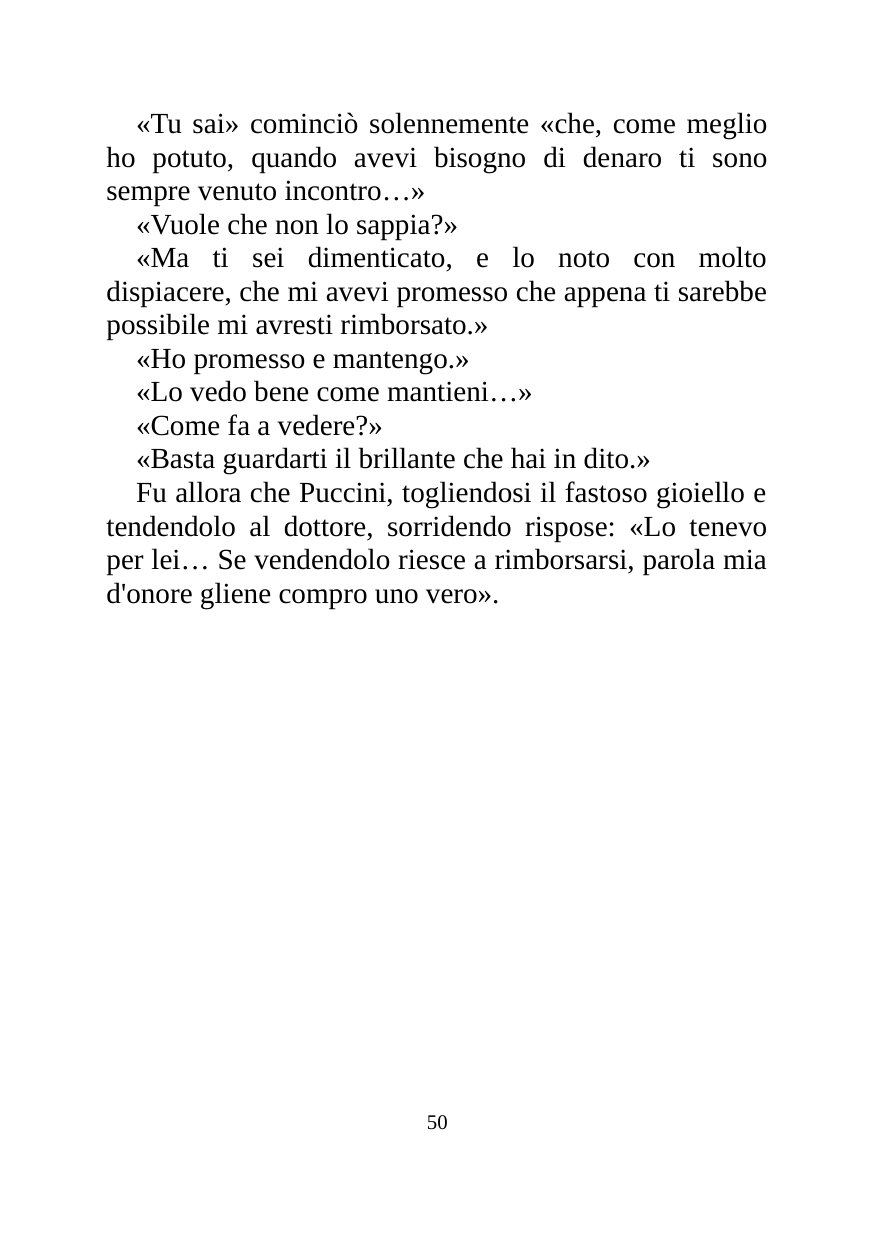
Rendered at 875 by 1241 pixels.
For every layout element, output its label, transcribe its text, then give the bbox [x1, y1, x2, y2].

text «Basta guardarti il brillante che hai in dito.» [106, 442, 768, 475]
text «Ho promesso e mantengo.» [106, 341, 768, 374]
text «Ma ti sei dimenticato, e lo noto con molto dispiacere, che mi avevi promesso che appena ti sarebbe possibile mi avresti rimborsato.» [106, 240, 768, 341]
text Fu allora che Puccini, togliendosi il fastoso gioiello e tendendolo al dottore, sorridendo rispose: «Lo tenevo per lei… Se vendendolo riesce a rimborsarsi, parola mia d'onore gliene compro uno vero». [106, 475, 768, 609]
text «Tu sai» cominciò solennemente «che, come meglio ho potuto, quando avevi bisogno di denaro ti sono sempre venuto incontro…» [106, 106, 768, 207]
text «Lo vedo bene come mantieni…» [106, 374, 768, 408]
text «Come fa a vedere?» [106, 408, 768, 442]
text «Vuole che non lo sappia?» [106, 207, 768, 240]
